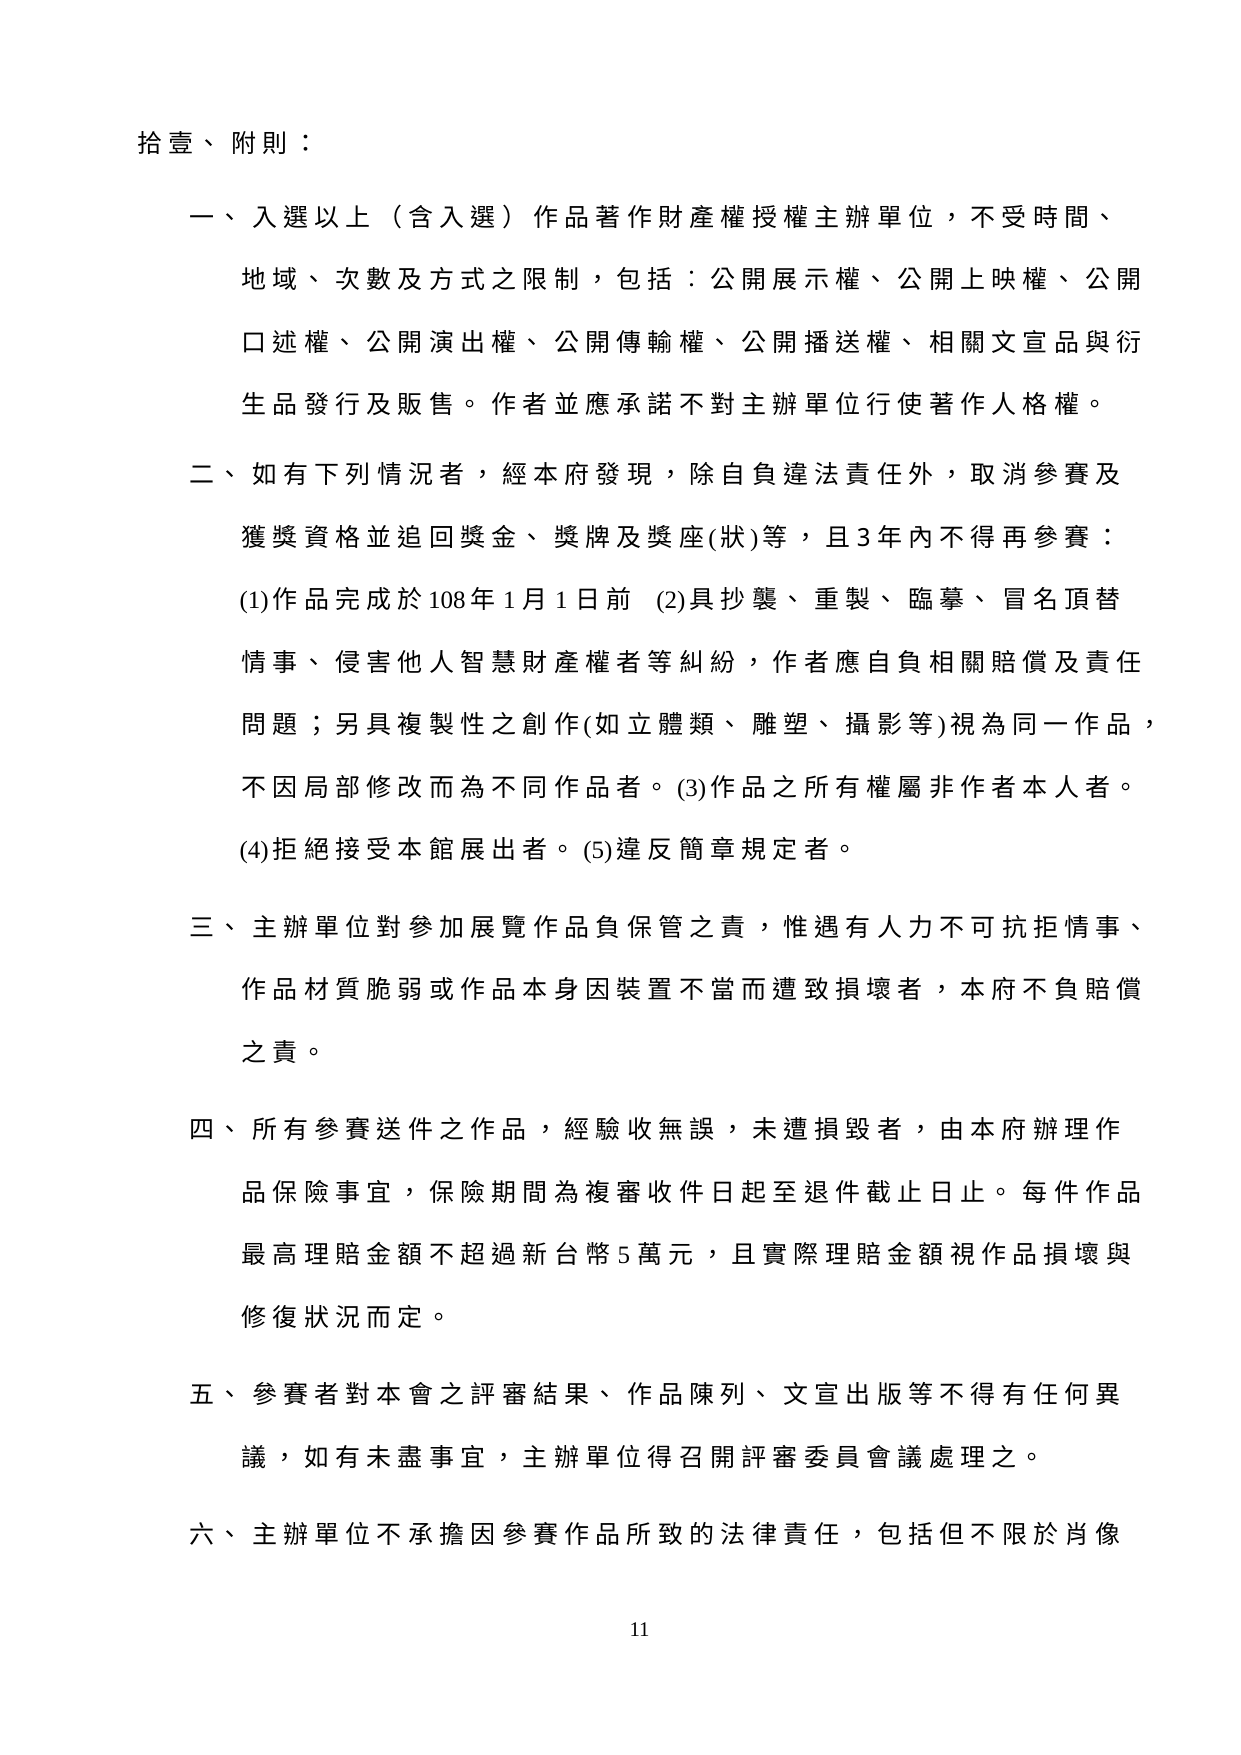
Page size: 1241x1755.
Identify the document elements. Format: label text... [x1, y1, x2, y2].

text 拾壹、附則： [134, 100, 1144, 162]
text 六、主辦單位不承擔因參賽作品所致的法律責任，包括但不限於肖像 [184, 1491, 1144, 1554]
text 四、所有參賽送件之作品，經驗收無誤，未遭損毀者，由本府辦理作品保險事宜，保險期間為複審收件日起至退件截止日止。每件作品最高理賠金額不超過新台幣5萬元，且實際理賠金額視作品損壞與修復狀況而定。 [184, 1086, 1144, 1336]
text 一、入選以上（含入選）作品著作財產權授權主辦單位，不受時間、地域、次數及方式之限制，包括︰公開展示權、公開上映權、公開口述權、公開演出權、公開傳輸權、公開播送權、相關文宣品與衍生品發行及販售。作者並應承諾不對主辦單位行使著作人格權。 [179, 174, 1144, 424]
text 三、主辦單位對參加展覽作品負保管之責，惟遇有人力不可抗拒情事、作品材質脆弱或作品本身因裝置不當而遭致損壞者，本府不負賠償之責。 [184, 884, 1144, 1071]
text 二、如有下列情況者，經本府發現，除自負違法責任外，取消參賽及獲獎資格並追回獎金、獎牌及獎座(狀)等，且3年內不得再參賽：(1)作品完成於108年1月1日前 (2)具抄襲、重製、臨摹、冒名頂替情事、侵害他人智慧財產權者等糾紛，作者應自負相關賠償及責任問題；另具複製性之創作(如立體類、雕塑、攝影等)視為同一作品，不因局部修改而為不同作品者。(3)作品之所有權屬非作者本人者。(4)拒絕接受本館展出者。(5)違反簡章規定者。 [184, 431, 1144, 869]
text 五、參賽者對本會之評審結果、作品陳列、文宣出版等不得有任何異議，如有未盡事宜，主辦單位得召開評審委員會議處理之。 [184, 1351, 1144, 1476]
